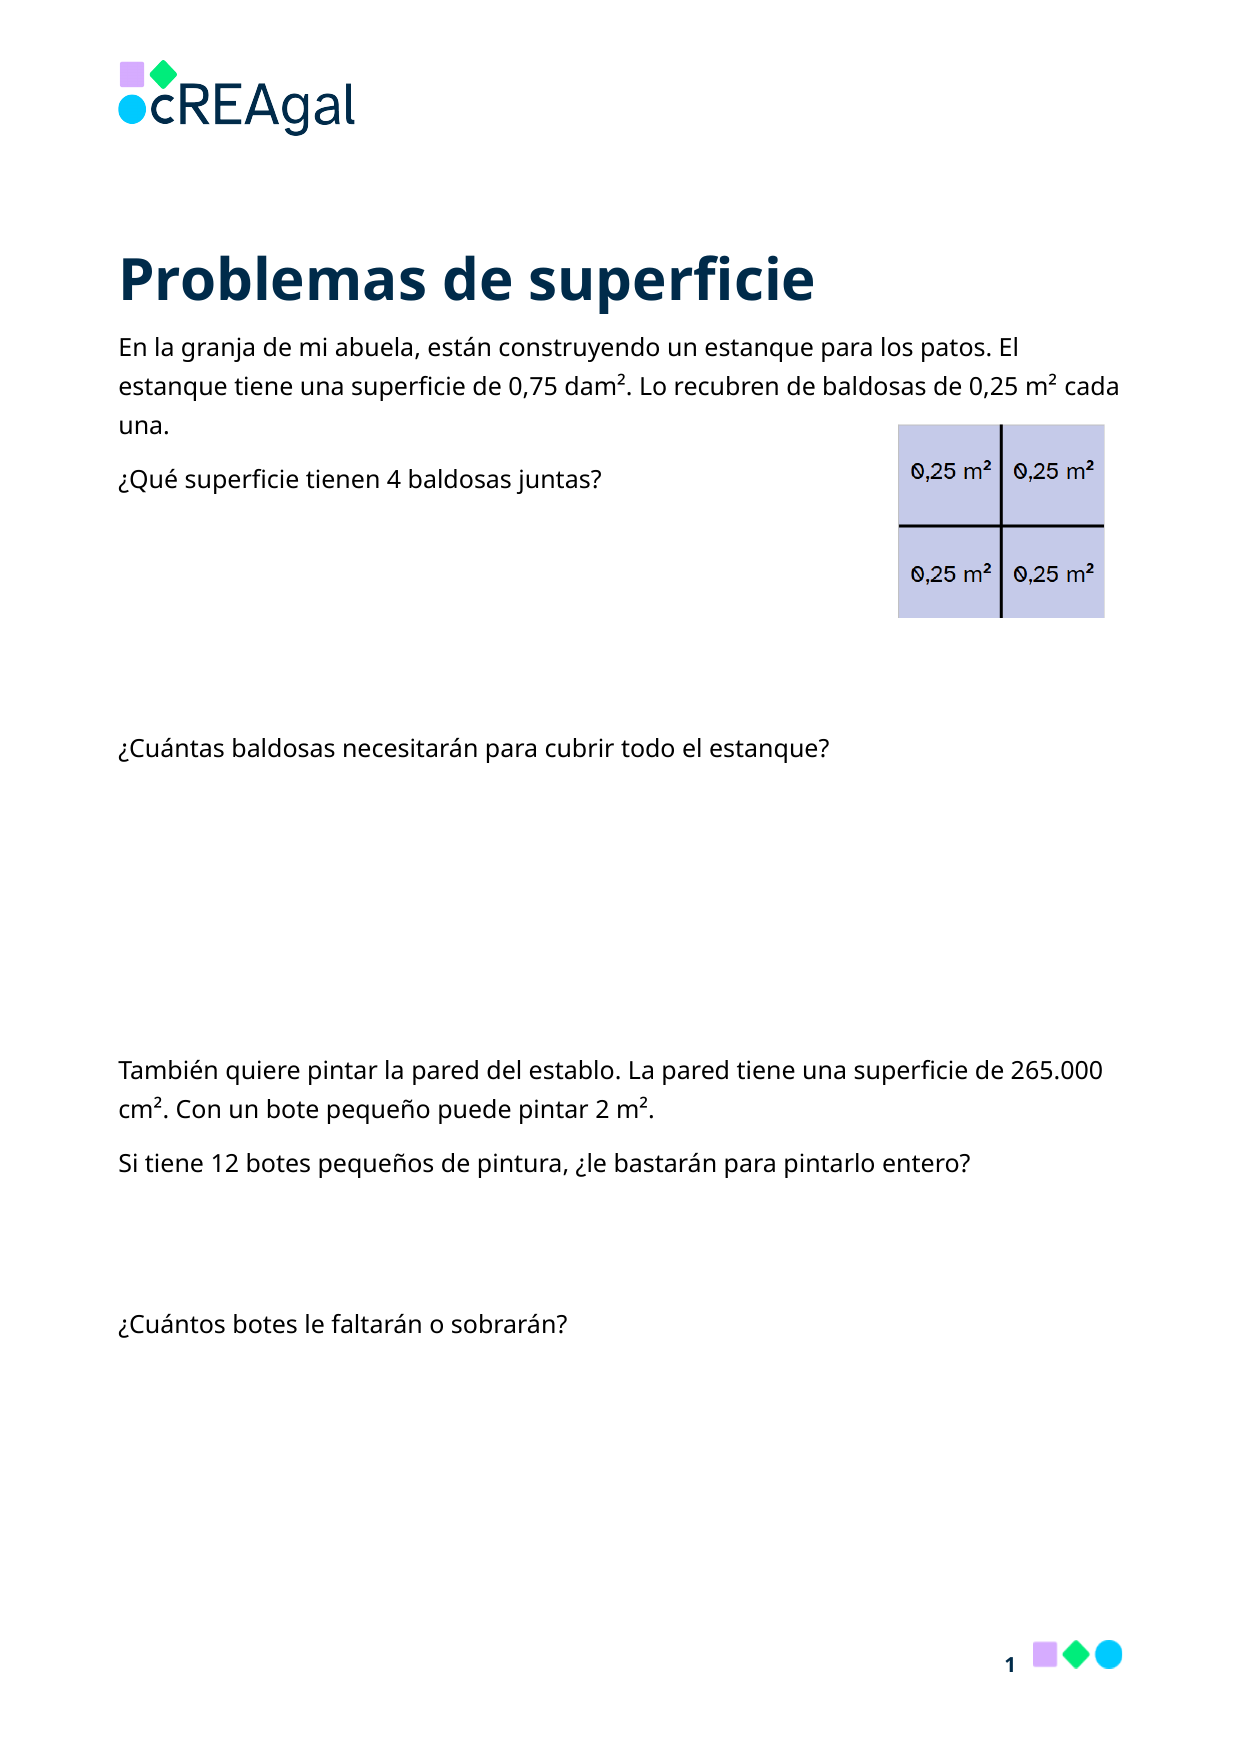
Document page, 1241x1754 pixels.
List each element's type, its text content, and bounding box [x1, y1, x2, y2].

text ¿Cuántas baldosas necesitarán para cubrir todo el estanque? [118, 730, 1122, 764]
picture [891, 421, 970, 618]
picture [1112, 1657, 1123, 1669]
subtitle Problemas de superficie [118, 238, 1122, 318]
picture [118, 60, 355, 136]
text También quiere pintar la pared del establo. La pared tiene una superficie de 265.000 cm². Con un bote pequeño puede pintar 2 m². [118, 1053, 1122, 1126]
text ¿Qué superficie tienen 4 baldosas juntas? [118, 462, 891, 496]
text Si tiene 12 botes pequeños de pintura, ¿le bastarán para pintarlo entero? [118, 1146, 1122, 1180]
picture [1113, 1640, 1123, 1651]
picture [1033, 1640, 1106, 1669]
text [970, 462, 1122, 496]
text En la granja de mi abuela, están construyendo un estanque para los patos. El estanque tiene una superficie de 0,75 dam². Lo recubren de baldosas de 0,25 m² cada una. [118, 329, 1122, 442]
text ¿Cuántos botes le faltarán o sobrarán? [118, 1307, 1122, 1341]
